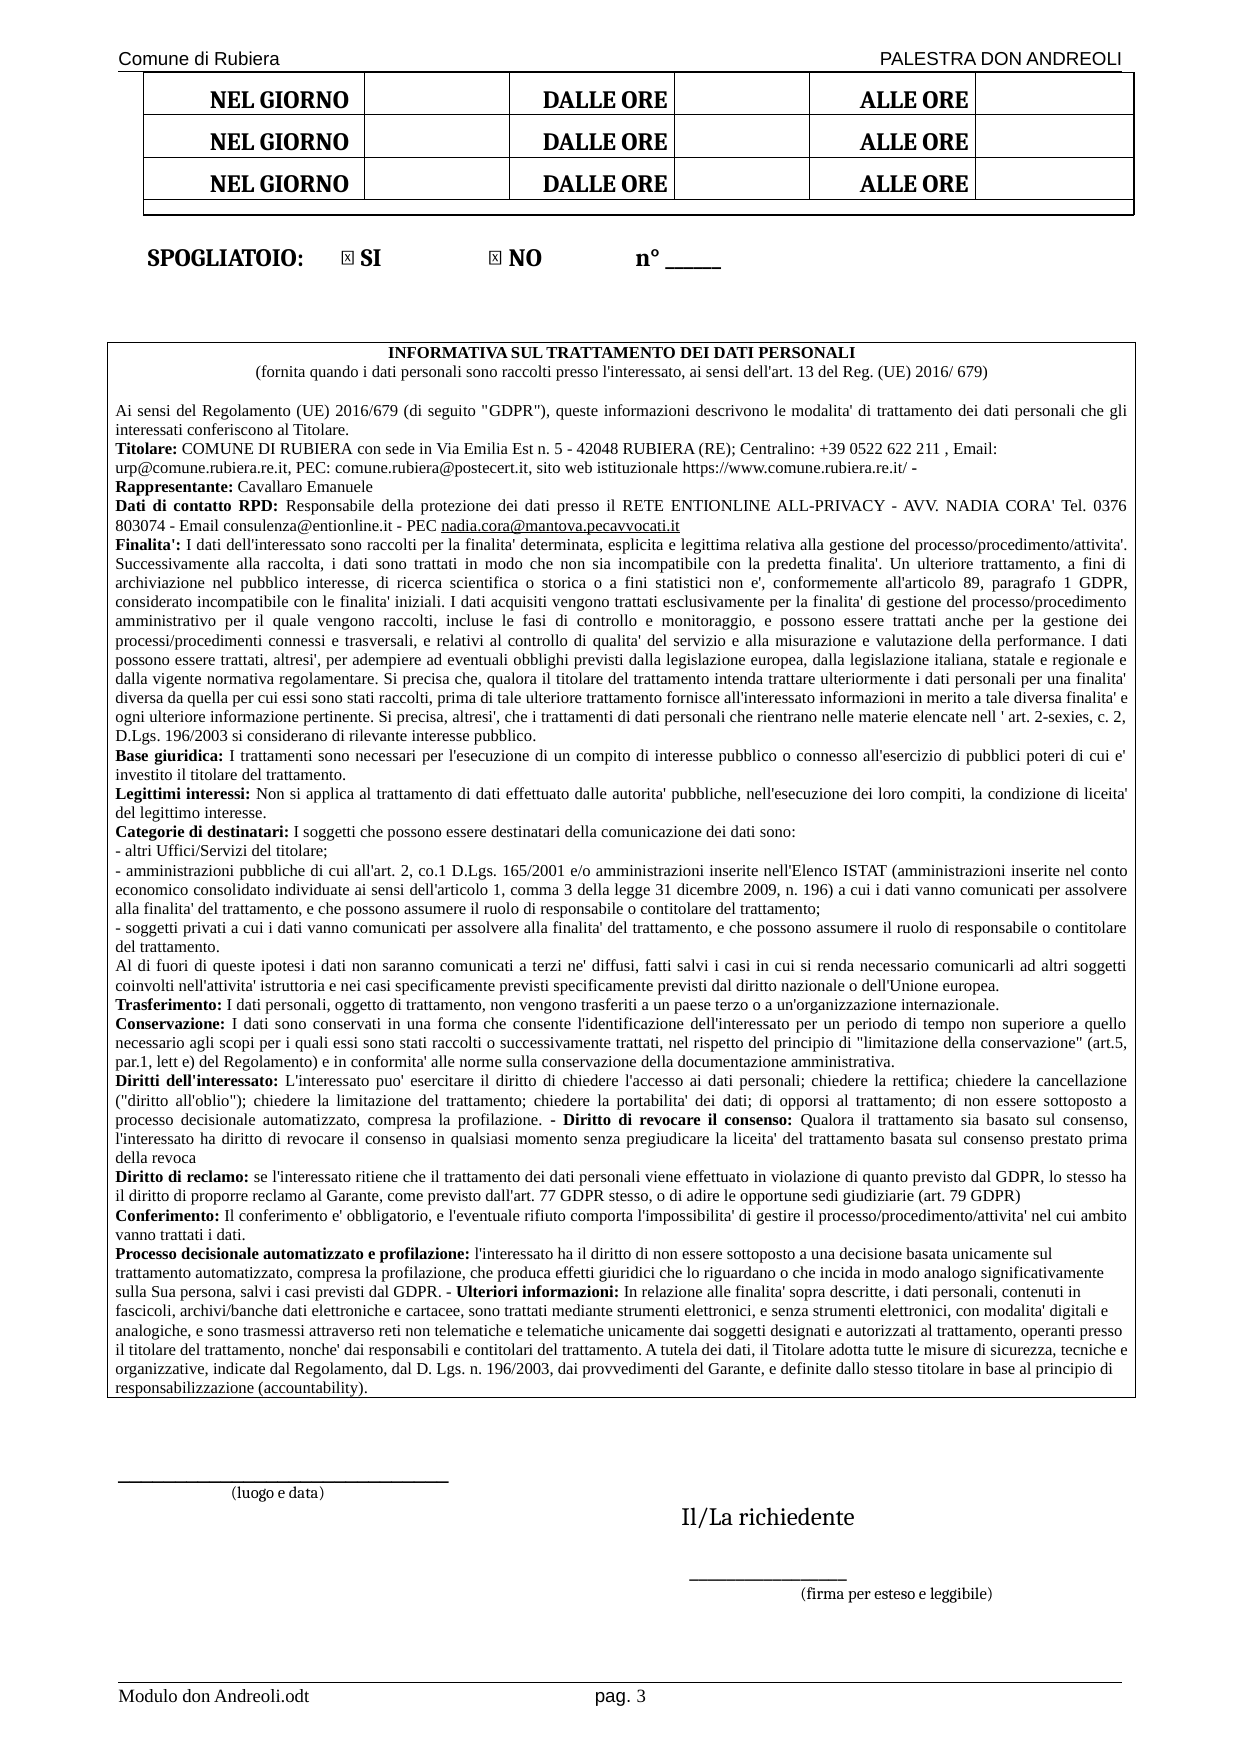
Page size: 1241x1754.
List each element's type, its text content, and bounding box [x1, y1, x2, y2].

table_cell [675, 73, 809, 114]
table_cell [675, 158, 809, 199]
table_cell [976, 115, 1133, 157]
text _____________________________ [118, 1455, 1122, 1484]
table_cell [365, 73, 509, 114]
text (luogo e data) [231, 1484, 1122, 1503]
table_cell [365, 115, 509, 157]
table_cell [675, 115, 809, 157]
table_cell [512, 200, 675, 214]
table_cell [365, 158, 509, 199]
table_cell [365, 200, 512, 214]
table_cell [675, 200, 797, 214]
table_cell ALLE ORE [810, 158, 975, 199]
table_cell [976, 158, 1133, 199]
table_cell DALLE ORE [510, 73, 674, 114]
text (firma per esteso e leggibile) [118, 1584, 1122, 1604]
table_cell NEL GIORNO [144, 115, 364, 157]
table_cell [797, 200, 961, 214]
text SPOGLIATOIO:  SI  NO n° ______ [148, 244, 1122, 272]
table_cell [976, 73, 1133, 114]
table_cell NEL GIORNO [144, 158, 364, 199]
text _________________ [118, 1556, 1122, 1584]
table_cell [144, 200, 364, 214]
table_cell [961, 200, 1133, 214]
table_cell ALLE ORE [810, 73, 975, 114]
table_cell NEL GIORNO [144, 73, 364, 114]
table_header INFORMATIVA SUL TRATTAMENTO DEI DATI PERSONALI (fornita quando i dati personali sono raccolti presso l'interessato, ai sensi dell'art. 13 del Reg. (UE) 2016/ 679) Ai sensi del Regolamento (UE) 2016/679 (di seguito "GDPR"), queste informazioni descrivono le modalita' di trattamento dei dati personali che gli interessati conferiscono al Titolare. Titolare: COMUNE DI RUBIERA con sede in Via Emilia Est n. 5 - 42048 RUBIERA (RE); Centralino: +39 0522 622 211 , Email: urp@comune.rubiera.re.it, PEC: comune.rubiera@postecert.it, sito web istituzionale https://www.comune.rubiera.re.it/ - Rappresentante: Cavallaro Emanuele Dati di contatto RPD: Responsabile della protezione dei dati presso il RETE ENTIONLINE ALL-PRIVACY - AVV. NADIA CORA' Tel. 0376 803074 - Email consulenza@entionline.it - PEC nadia.cora@mantova.pecavvocati.it Finalita': I dati dell'interessato sono raccolti per la finalita' determinata, esplicita e legittima relativa alla gestione del processo/procedimento/attivita'. Successivamente alla raccolta, i dati sono trattati in modo che non sia incompatibile con la predetta finalita'. Un ulteriore trattamento, a fini di archiviazione nel pubblico interesse, di ricerca scientifica o storica o a fini statistici non e', conformemente all'articolo 89, paragrafo 1 GDPR, considerato incompatibile con le finalita' iniziali. I dati acquisiti vengono trattati esclusivamente per la finalita' di gestione del processo/procedimento amministrativo per il quale vengono raccolti, incluse le fasi di controllo e monitoraggio, e possono essere trattati anche per la gestione dei processi/procedimenti connessi e trasversali, e relativi al controllo di qualita' del servizio e alla misurazione e valutazione della performance. I dati possono essere trattati, altresi', per adempiere ad eventuali obblighi previsti dalla legislazione europea, dalla legislazione italiana, statale e regionale e dalla vigente normativa regolamentare. Si precisa che, qualora il titolare del trattamento intenda trattare ulteriormente i dati personali per una finalita' diversa da quella per cui essi sono stati raccolti, prima di tale ulteriore trattamento fornisce all'interessato informazioni in merito a tale diversa finalita' e ogni ulteriore informazione pertinente. Si precisa, altresi', che i trattamenti di dati personali che rientrano nelle materie elencate nell ' art. 2-sexies, c. 2, D.Lgs. 196/2003 si considerano di rilevante interesse pubblico. Base giuridica: I trattamenti sono necessari per l'esecuzione di un compito di interesse pubblico o connesso all'esercizio di pubblici poteri di cui e' investito il titolare del trattamento. Legittimi interessi: Non si applica al trattamento di dati effettuato dalle autorita' pubbliche, nell'esecuzione dei loro compiti, la condizione di liceita' del legittimo interesse. Categorie di destinatari: I soggetti che possono essere destinatari della comunicazione dei dati sono: - altri Uffici/Servizi del titolare; - amministrazioni pubbliche di cui all'art. 2, co.1 D.Lgs. 165/2001 e/o amministrazioni inserite nell'Elenco ISTAT (amministrazioni inserite nel conto economico consolidato individuate ai sensi dell'articolo 1, comma 3 della legge 31 dicembre 2009, n. 196) a cui i dati vanno comunicati per assolvere alla finalita' del trattamento, e che possono assumere il ruolo di responsabile o contitolare del trattamento; - soggetti privati a cui i dati vanno comunicati per assolvere alla finalita' del trattamento, e che possono assumere il ruolo di responsabile o contitolare del trattamento. Al di fuori di queste ipotesi i dati non saranno comunicati a terzi ne' diffusi, fatti salvi i casi in cui si renda necessario comunicarli ad altri soggetti coinvolti nell'attivita' istruttoria e nei casi specificamente previsti specificamente previsti dal diritto nazionale o dell'Unione europea. Trasferimento: I dati personali, oggetto di trattamento, non vengono trasferiti a un paese terzo o a un'organizzazione internazionale. Conservazione: I dati sono conservati in una forma che consente l'identificazione dell'interessato per un periodo di tempo non superiore a quello necessario agli scopi per i quali essi sono stati raccolti o successivamente trattati, nel rispetto del principio di "limitazione della conservazione" (art.5, par.1, lett e) del Regolamento) e in conformita' alle norme sulla conservazione della documentazione amministrativa. Diritti dell'interessato: L'interessato puo' esercitare il diritto di chiedere l'accesso ai dati personali; chiedere la rettifica; chiedere la cancellazione ("diritto all'oblio"); chiedere la limitazione del trattamento; chiedere la portabilita' dei dati; di opporsi al trattamento; di non essere sottoposto a processo decisionale automatizzato, compresa la profilazione. - Diritto di revocare il consenso: Qualora il trattamento sia basato sul consenso, l'interessato ha diritto di revocare il consenso in qualsiasi momento senza pregiudicare la liceita' del trattamento basata sul consenso prestato prima della revoca Diritto di reclamo: se l'interessato ritiene che il trattamento dei dati personali viene effettuato in violazione di quanto previsto dal GDPR, lo stesso ha il diritto di proporre reclamo al Garante, come previsto dall'art. 77 GDPR stesso, o di adire le opportune sedi giudiziarie (art. 79 GDPR) Conferimento: Il conferimento e' obbligatorio, e l'eventuale rifiuto comporta l'impossibilita' di gestire il processo/procedimento/attivita' nel cui ambito vanno trattati i dati. Processo decisionale automatizzato e profilazione: l'interessato ha il diritto di non essere sottoposto a una decisione basata unicamente sul trattamento automatizzato, compresa la profilazione, che produca effetti giuridici che lo riguardano o che incida in modo analogo significativamente sulla Sua persona, salvi i casi previsti dal GDPR. - Ulteriori informazioni: In relazione alle finalita' sopra descritte, i dati personali, contenuti in fascicoli, archivi/banche dati elettroniche e cartacee, sono trattati mediante strumenti elettronici, e senza strumenti elettronici, con modalita' digitali e analogiche, e sono trasmessi attraverso reti non telematiche e telematiche unicamente dai soggetti designati e autorizzati al trattamento, operanti presso il titolare del trattamento, nonche' dai responsabili e contitolari del trattamento. A tutela dei dati, il Titolare adotta tutte le misure di sicurezza, tecniche e organizzative, indicate dal Regolamento, dal D. Lgs. n. 196/2003, dai provvedimenti del Garante, e definite dallo stesso titolare in base al principio di responsabilizzazione (accountability). [108, 343, 1135, 1397]
table_cell DALLE ORE [510, 115, 674, 157]
text Il/La richiedente [118, 1503, 1122, 1532]
table_cell ALLE ORE [810, 115, 975, 157]
table_cell DALLE ORE [510, 158, 674, 199]
